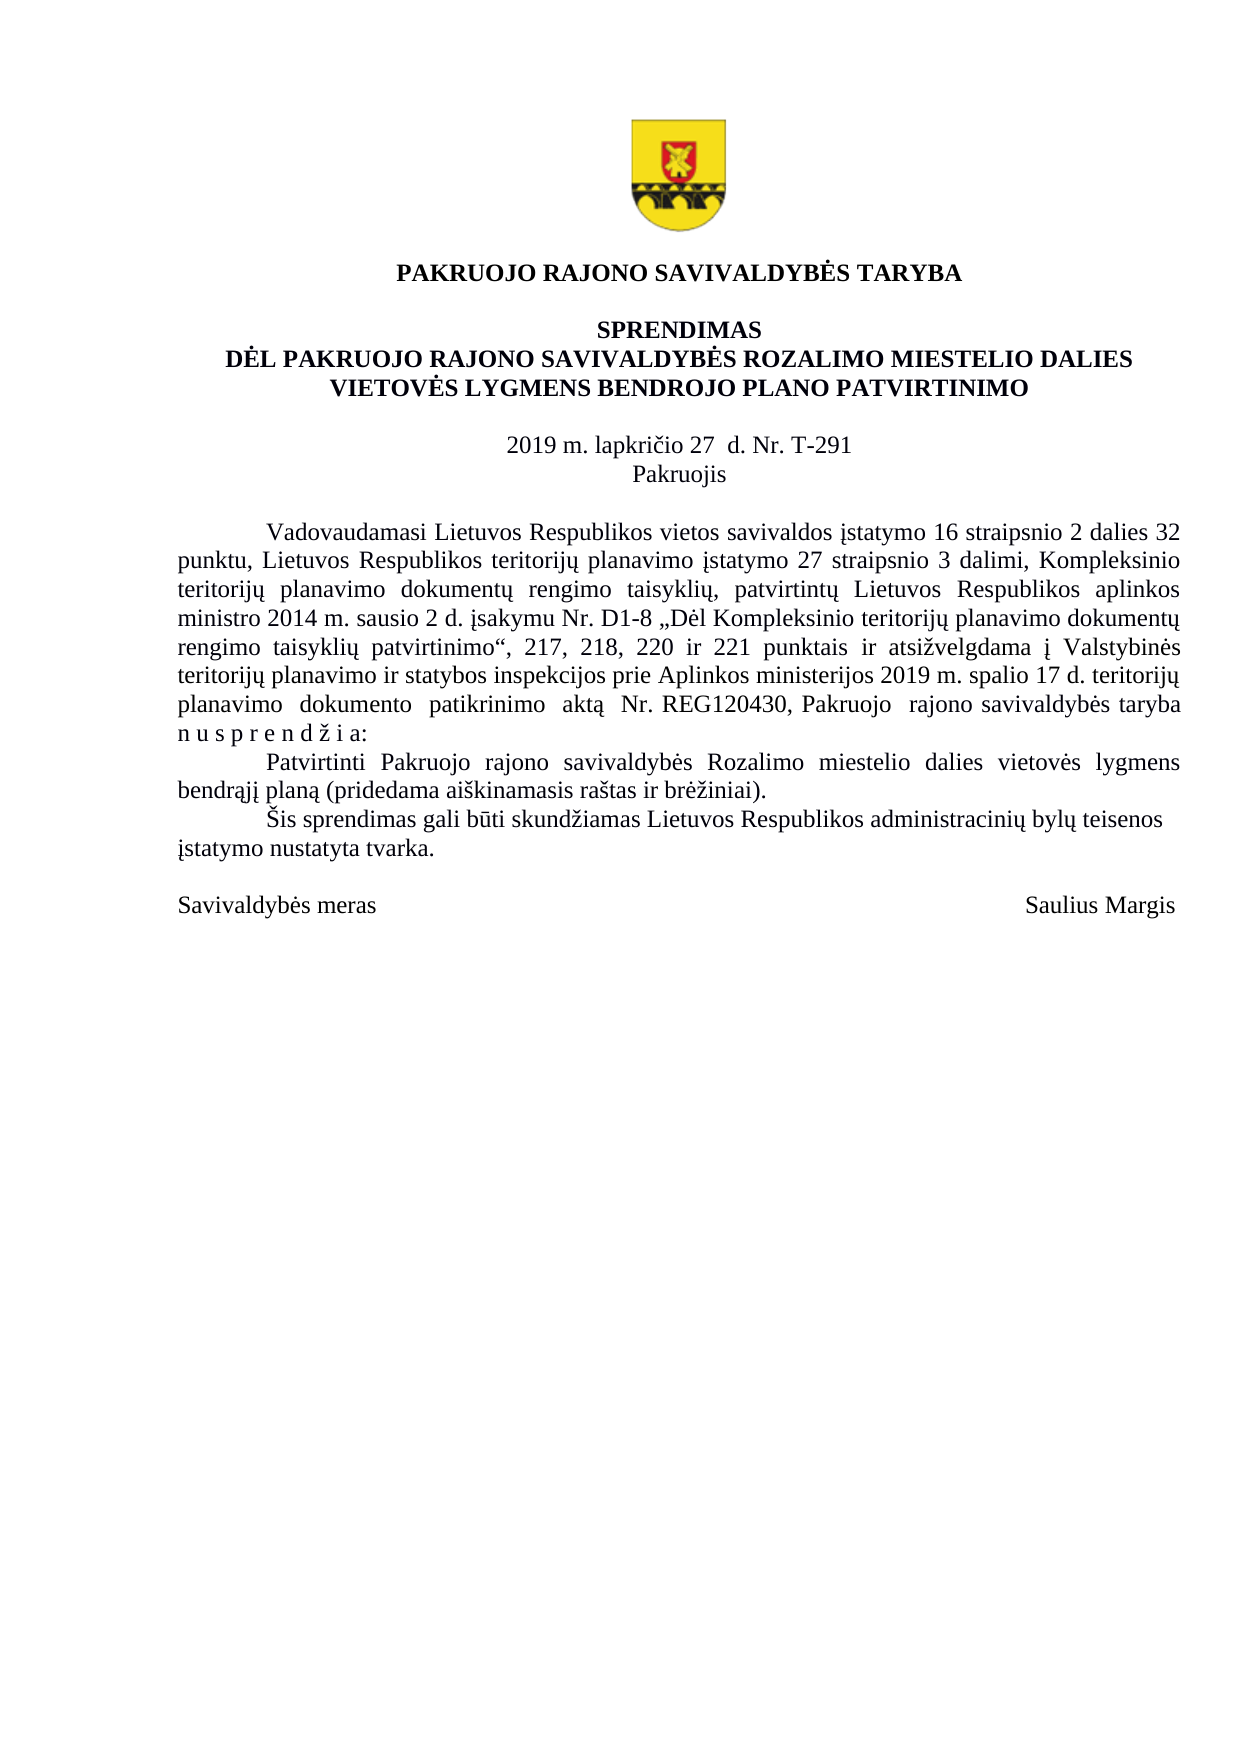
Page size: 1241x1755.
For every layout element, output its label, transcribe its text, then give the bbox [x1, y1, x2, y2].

text Patvirtinti Pakruojo rajono savivaldybės Rozalimo miestelio dalies vietovės lygmens bendrąjį planą (pridedama aiškinamasis raštas ir brėžiniai). [177, 747, 1181, 804]
text Vadovaudamasi Lietuvos Respublikos vietos savivaldos įstatymo 16 straipsnio 2 dalies 32 punktu, Lietuvos Respublikos teritorijų planavimo įstatymo 27 straipsnio 3 dalimi, Kompleksinio teritorijų planavimo dokumentų rengimo taisyklių, patvirtintų Lietuvos Respublikos aplinkos ministro 2014 m. sausio 2 d. įsakymu Nr. D1-8 „Dėl Kompleksinio teritorijų planavimo dokumentų rengimo taisyklių patvirtinimo“, 217, 218, 220 ir 221 punktais ir atsižvelgdama į Valstybinės teritorijų planavimo ir statybos inspekcijos prie Aplinkos ministerijos 2019 m. spalio 17 d. teritorijų planavimo dokumento patikrinimo aktą Nr. REG120430, Pakruojo rajono savivaldybės taryba n u s p r e n d ž i a: [177, 517, 1181, 747]
text PAKRUOJO RAJONO SAVIVALDYBĖS TARYBA [177, 258, 1181, 287]
text 2019 m. lapkričio 27 d. Nr. T-291 [177, 430, 1181, 459]
text DĖL PAKRUOJO RAJONO SAVIVALDYBĖS ROZALIMO MIESTELIO DALIES VIETOVĖS LYGMENS BENDROJO PLANO PATVIRTINIMO [177, 344, 1181, 402]
text Šis sprendimas gali būti skundžiamas Lietuvos Respublikos administracinių bylų teisenos [177, 804, 1181, 833]
text Pakruojis [177, 459, 1181, 488]
text įstatymo nustatyta tvarka. [177, 833, 1181, 862]
text Savivaldybės meras Saulius Margis [177, 890, 1181, 919]
text SPRENDIMAS [177, 315, 1181, 344]
